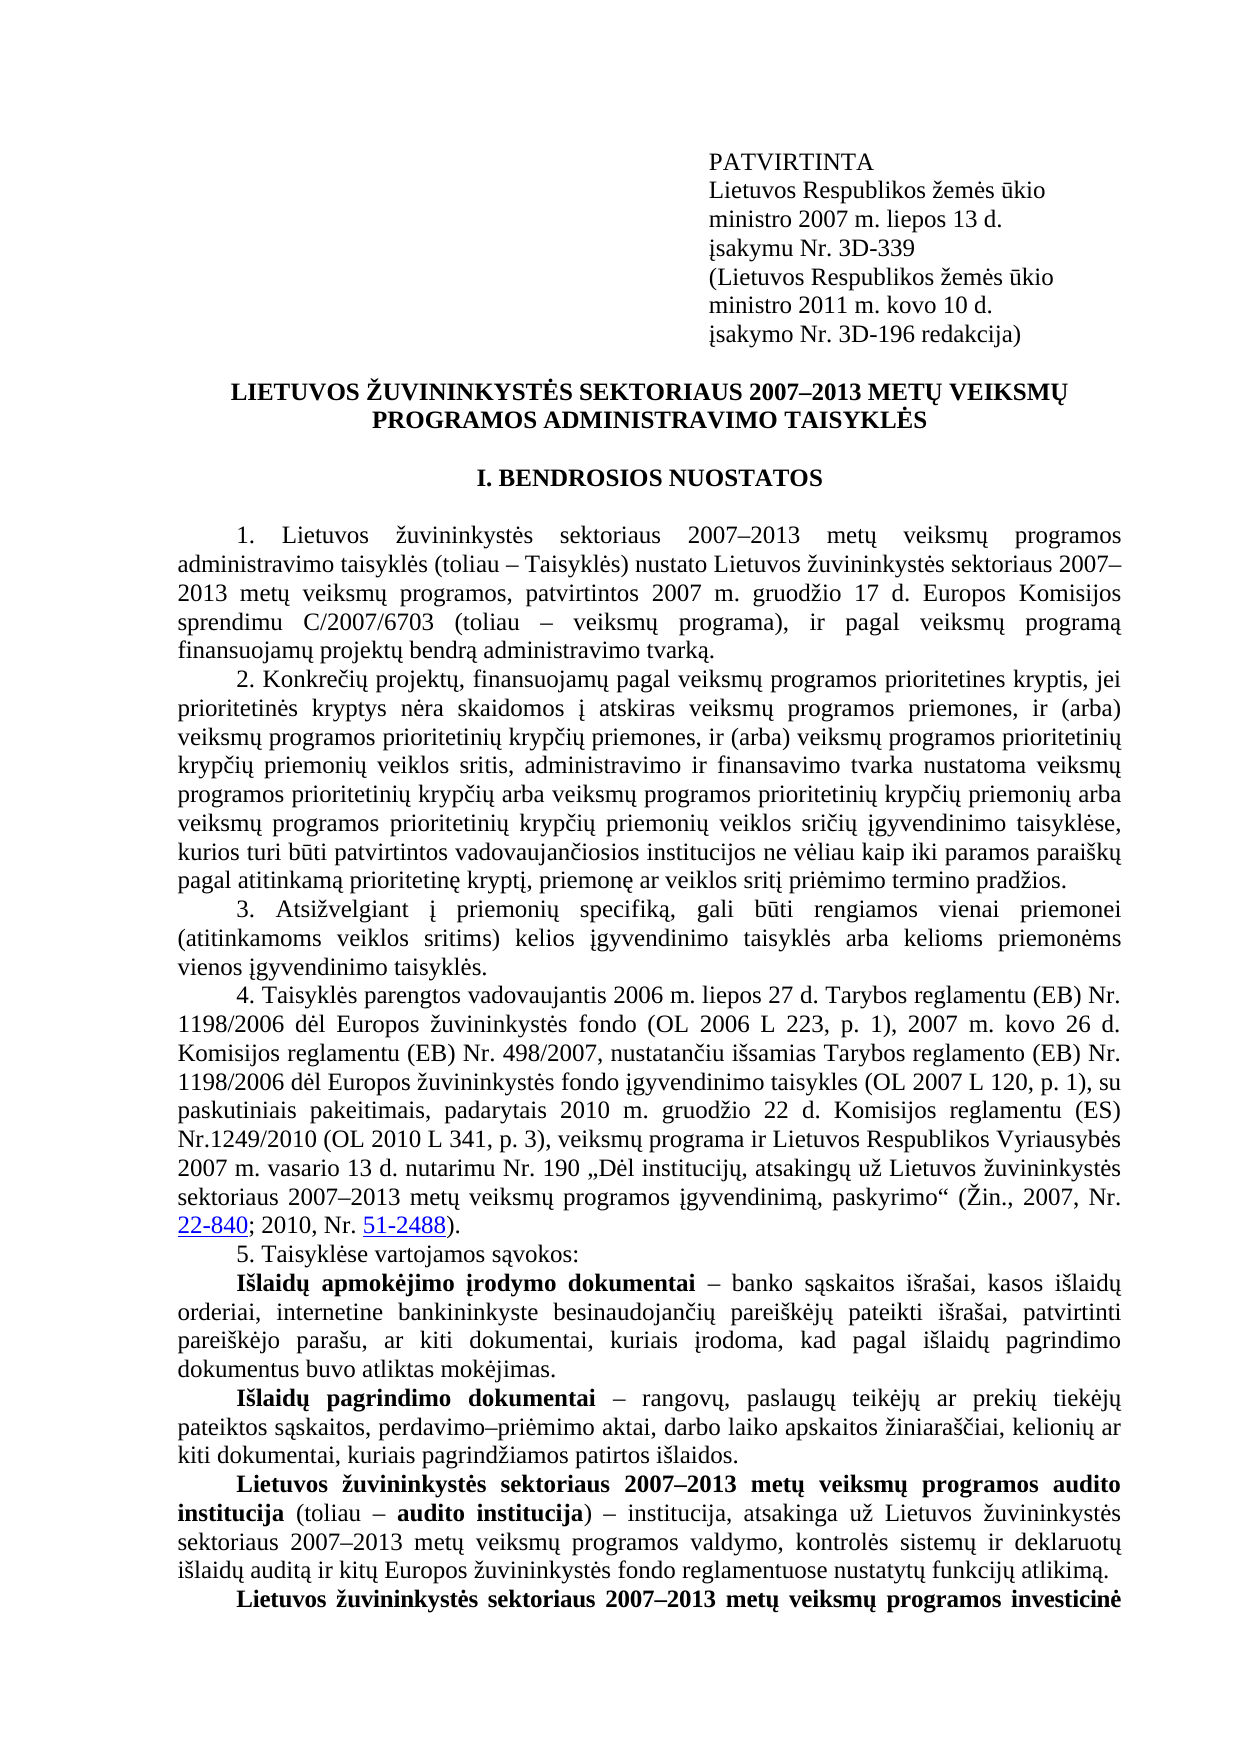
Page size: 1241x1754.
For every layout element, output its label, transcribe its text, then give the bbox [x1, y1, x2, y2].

text ministro 2011 m. kovo 10 d. [177, 291, 1122, 319]
text Lietuvos žuvininkystės sektoriaus 2007–2013 metų veiksmų programos audito institucija (toliau – audito institucija) – institucija, atsakinga už Lietuvos žuvininkystės sektoriaus 2007–2013 metų veiksmų programos valdymo, kontrolės sistemų ir deklaruotų išlaidų auditą ir kitų Europos žuvininkystės fondo reglamentuose nustatytų funkcijų atlikimą. [177, 1469, 1122, 1584]
text Išlaidų pagrindimo dokumentai – rangovų, paslaugų teikėjų ar prekių tiekėjų pateiktos sąskaitos, perdavimo–priėmimo aktai, darbo laiko apskaitos žiniaraščiai, kelionių ar kiti dokumentai, kuriais pagrindžiamos patirtos išlaidos. [177, 1383, 1122, 1469]
text Lietuvos žuvininkystės sektoriaus 2007–2013 metų veiksmų programos investicinė [177, 1584, 1122, 1613]
text (Lietuvos Respublikos žemės ūkio [177, 262, 1122, 291]
text Lietuvos Respublikos žemės ūkio [177, 176, 1122, 204]
text įsakymu Nr. 3D-339 [177, 233, 1122, 262]
text 1. Lietuvos žuvininkystės sektoriaus 2007–2013 metų veiksmų programos administravimo taisyklės (toliau – Taisyklės) nustato Lietuvos žuvininkystės sektoriaus 2007–2013 metų veiksmų programos, patvirtintos 2007 m. gruodžio 17 d. Europos Komisijos sprendimu C/2007/6703 (toliau – veiksmų programa), ir pagal veiksmų programą finansuojamų projektų bendrą administravimo tvarką. [177, 521, 1122, 664]
text LIETUVOS ŽUVININKYSTĖS SEKTORIAUS 2007–2013 METŲ VEIKSMŲ PROGRAMOS ADMINISTRAVIMO TAISYKLės [177, 377, 1122, 434]
text 4. Taisyklės parengtos vadovaujantis 2006 m. liepos 27 d. Tarybos reglamentu (EB) Nr. 1198/2006 dėl Europos žuvininkystės fondo (OL 2006 L 223, p. 1), 2007 m. kovo 26 d. Komisijos reglamentu (EB) Nr. 498/2007, nustatančiu išsamias Tarybos reglamento (EB) Nr. 1198/2006 dėl Europos žuvininkystės fondo įgyvendinimo taisykles (OL 2007 L 120, p. 1), su paskutiniais pakeitimais, padarytais 2010 m. gruodžio 22 d. Komisijos reglamentu (ES) Nr.1249/2010 (OL 2010 L 341, p. 3), veiksmų programa ir Lietuvos Respublikos Vyriausybės 2007 m. vasario 13 d. nutarimu Nr. 190 „Dėl institucijų, atsakingų už Lietuvos žuvininkystės sektoriaus 2007–2013 metų veiksmų programos įgyvendinimą, paskyrimo“ (Žin., 2007, Nr. 22-840; 2010, Nr. 51-2488). [177, 981, 1122, 1239]
text Išlaidų apmokėjimo įrodymo dokumentai – banko sąskaitos išrašai, kasos išlaidų orderiai, internetine bankininkyste besinaudojančių pareiškėjų pateikti išrašai, patvirtinti pareiškėjo parašu, ar kiti dokumentai, kuriais įrodoma, kad pagal išlaidų pagrindimo dokumentus buvo atliktas mokėjimas. [177, 1268, 1122, 1383]
text įsakymo Nr. 3D-196 redakcija) [177, 319, 1122, 348]
text 3. Atsižvelgiant į priemonių specifiką, gali būti rengiamos vienai priemonei (atitinkamoms veiklos sritims) kelios įgyvendinimo taisyklės arba kelioms priemonėms vienos įgyvendinimo taisyklės. [177, 894, 1122, 981]
text I. Bendrosios nuostatos [177, 463, 1122, 492]
text 2. Konkrečių projektų, finansuojamų pagal veiksmų programos prioritetines kryptis, jei prioritetinės kryptys nėra skaidomos į atskiras veiksmų programos priemones, ir (arba) veiksmų programos prioritetinių krypčių priemones, ir (arba) veiksmų programos prioritetinių krypčių priemonių veiklos sritis, administravimo ir finansavimo tvarka nustatoma veiksmų programos prioritetinių krypčių arba veiksmų programos prioritetinių krypčių priemonių arba veiksmų programos prioritetinių krypčių priemonių veiklos sričių įgyvendinimo taisyklėse, kurios turi būti patvirtintos vadovaujančiosios institucijos ne vėliau kaip iki paramos paraiškų pagal atitinkamą prioritetinę kryptį, priemonę ar veiklos sritį priėmimo termino pradžios. [177, 664, 1122, 894]
text PATVIRTINTA [177, 147, 1122, 176]
text 5. Taisyklėse vartojamos sąvokos: [177, 1239, 1122, 1268]
text ministro 2007 m. liepos 13 d. [177, 204, 1122, 233]
